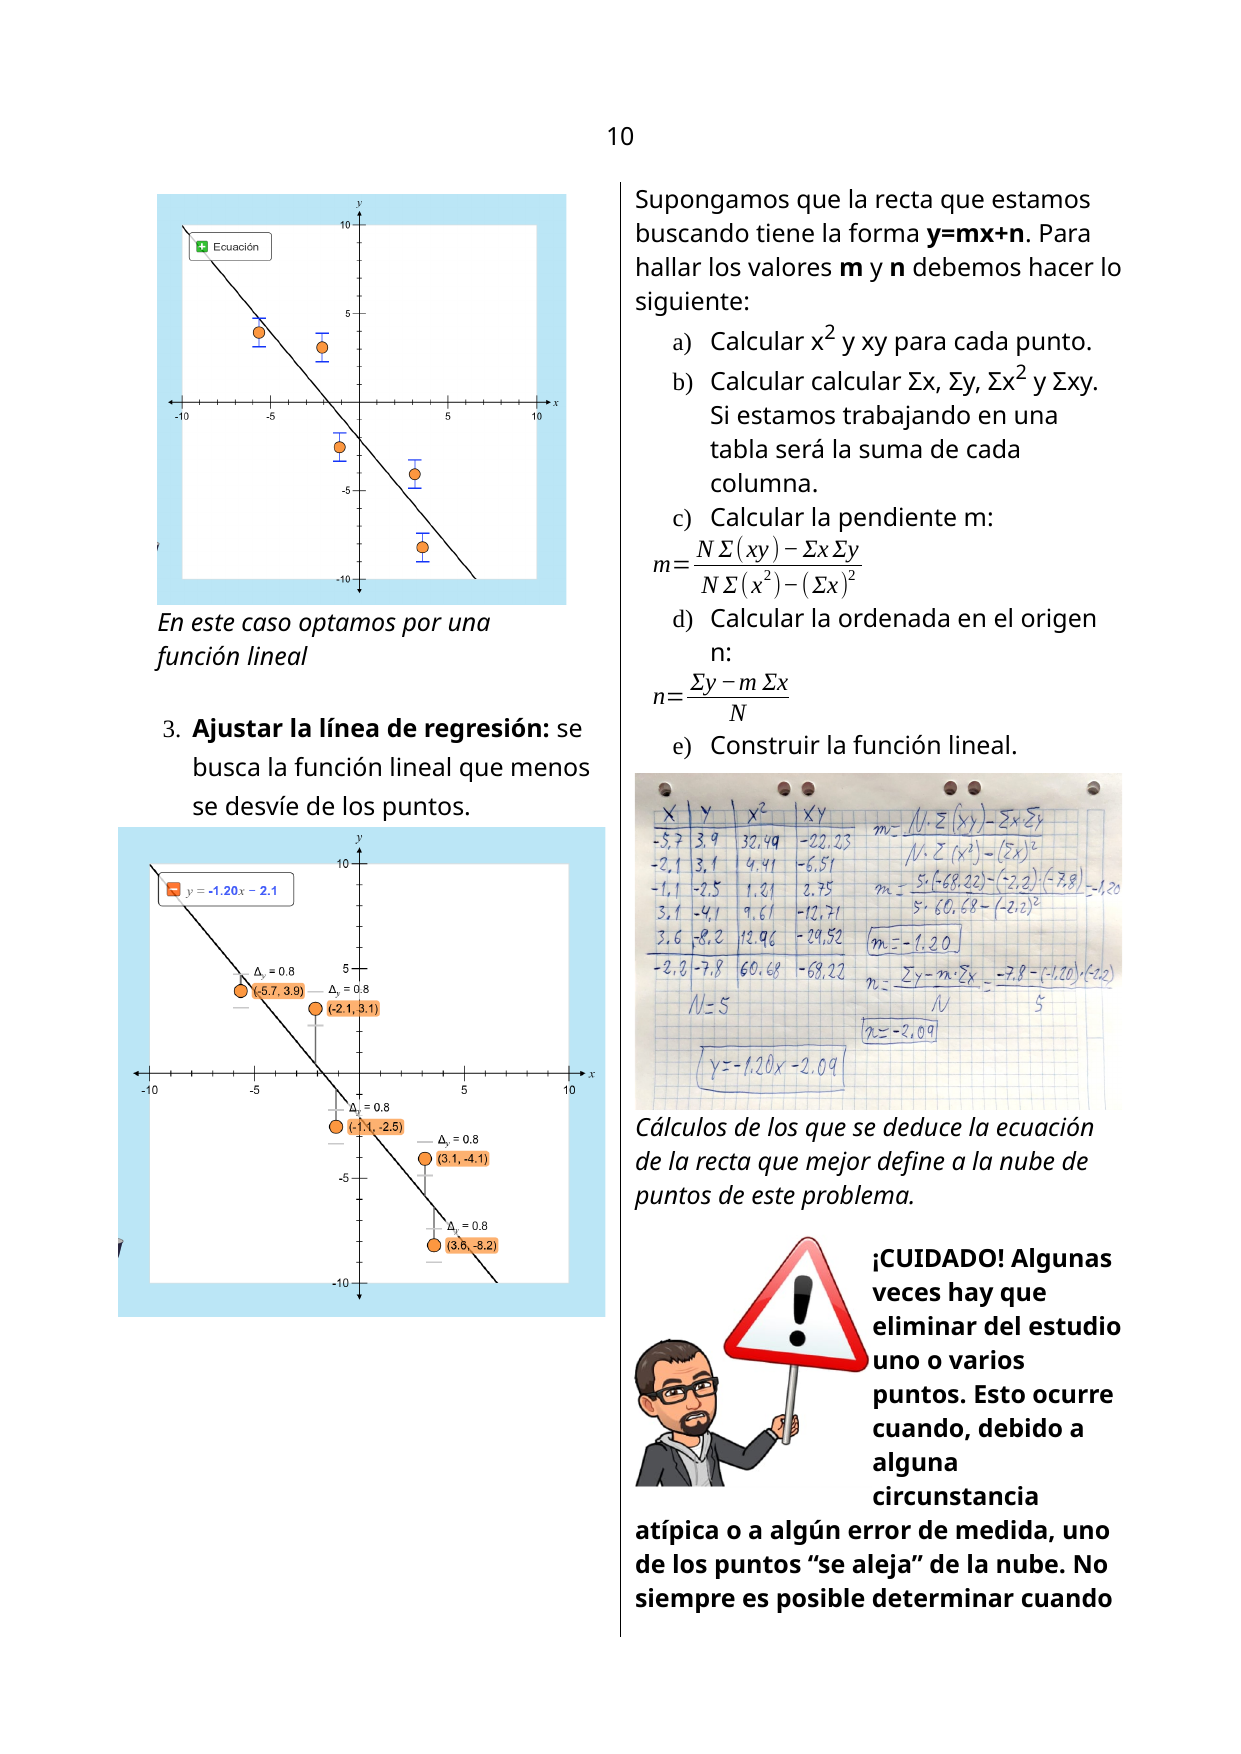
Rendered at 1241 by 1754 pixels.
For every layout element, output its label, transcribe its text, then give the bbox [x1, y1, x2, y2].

list Calcular calcular Σx, Σy, Σx2 y Σxy. Si estamos trabajando en una tabla será la suma de cada columna. [672, 358, 1122, 500]
text ¡CUIDADO! Algunas veces hay que eliminar del estudio uno o varios puntos. Esto ocurre cuando, debido a alguna circunstancia atípica o a algún error de medida, uno de los puntos “se aleja” de la nube. No siempre es posible determinar cuando [635, 1241, 1122, 1615]
list Calcular la ordenada en el origen n: [672, 600, 1122, 668]
list Calcular la pendiente m: [672, 500, 1122, 534]
picture [118, 827, 606, 1317]
picture [634, 773, 1123, 1110]
list Calcular x2 y xy para cada punto. [672, 318, 1122, 358]
list Construir la función lineal. [672, 727, 1122, 761]
text Cálculos de los que se deduce la ecuación de la recta que mejor define a la nube de puntos de este problema. [635, 1110, 1122, 1212]
text En este caso optamos por una función lineal [157, 605, 567, 673]
picture [157, 194, 567, 605]
list Ajustar la línea de regresión: se busca la función lineal que menos se desvíe de los puntos. [162, 710, 605, 823]
text Supongamos que la recta que estamos buscando tiene la forma y=mx+n. Para hallar los valores m y n debemos hacer lo siguiente: [635, 182, 1122, 318]
picture [632, 1232, 873, 1488]
